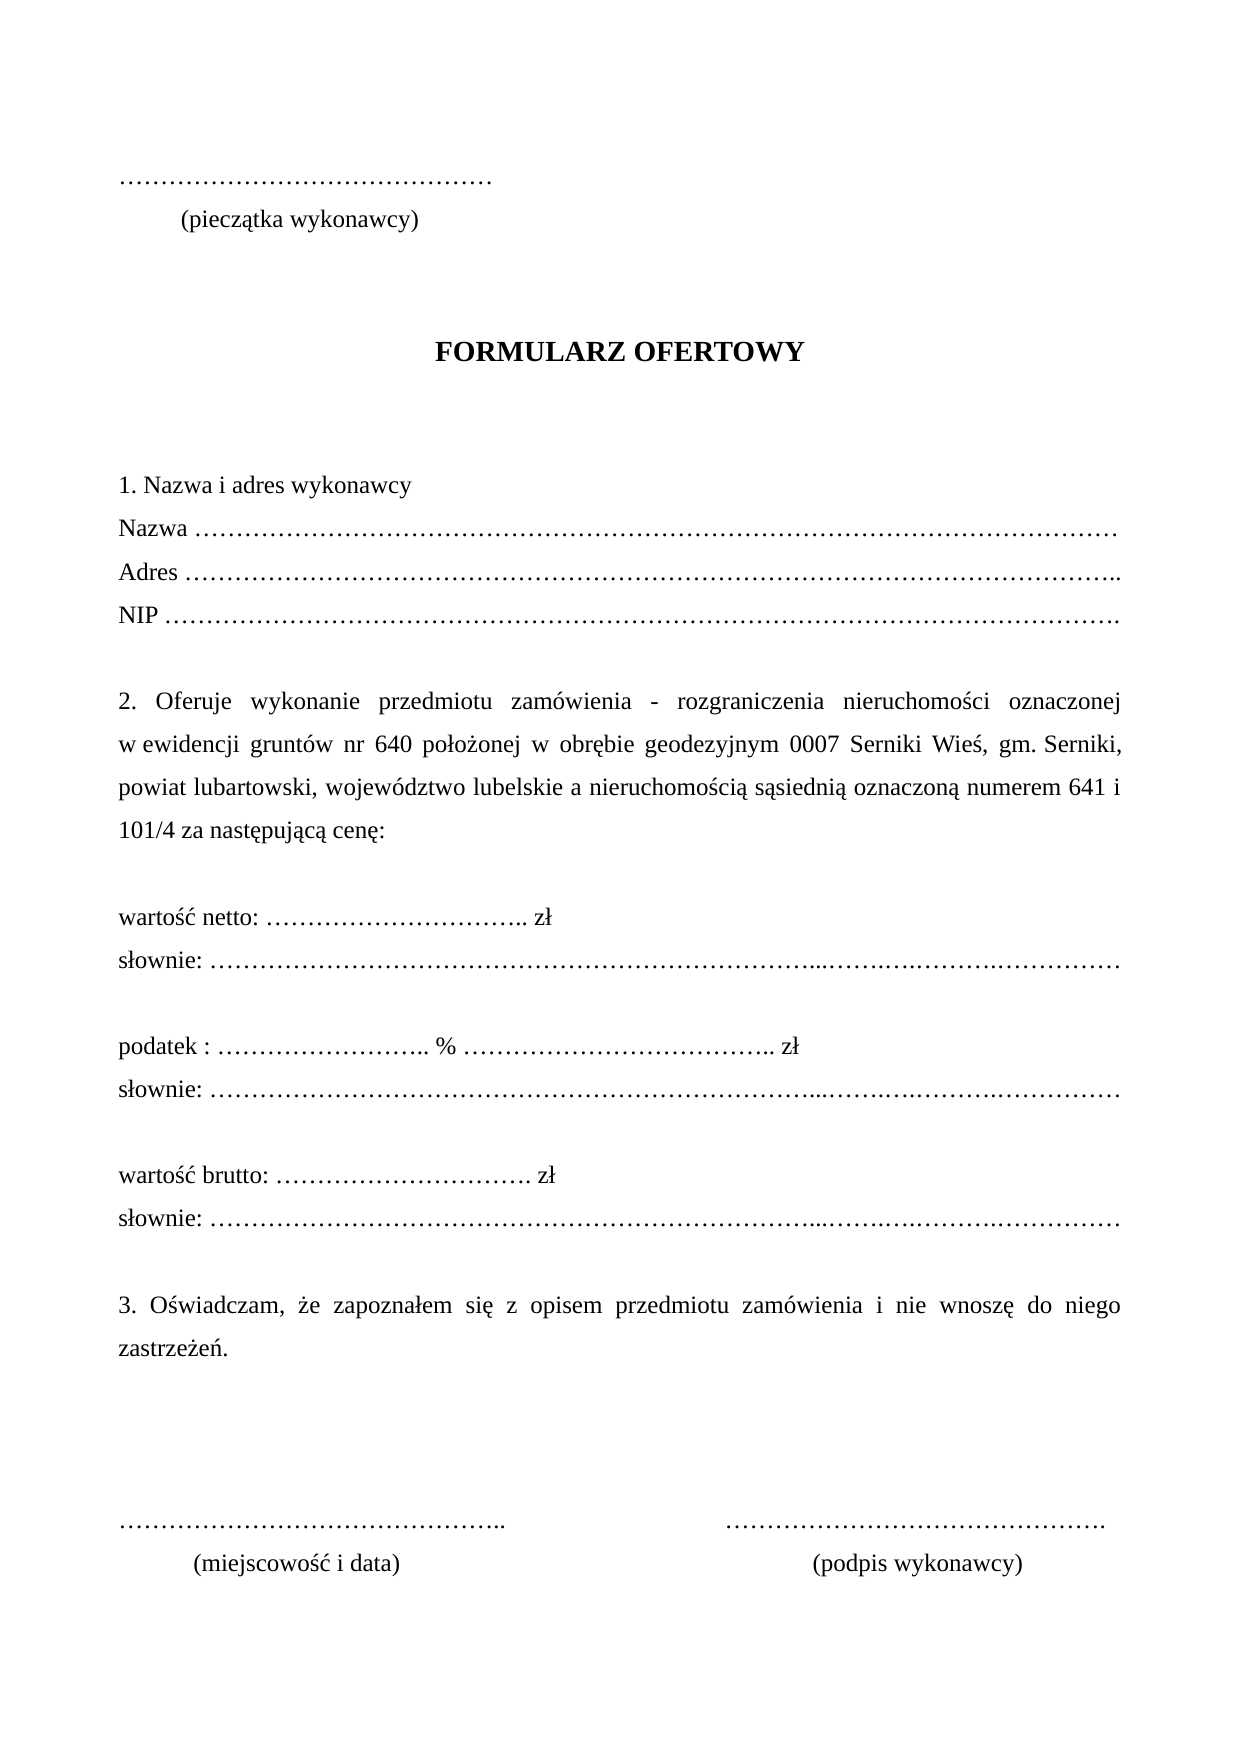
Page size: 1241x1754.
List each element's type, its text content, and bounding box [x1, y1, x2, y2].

text (miejscowość i data) (podpis wykonawcy) [118, 1548, 1122, 1577]
text 1. Nazwa i adres wykonawcy [118, 470, 1122, 499]
text podatek : …………………….. % ……………………………….. zł [118, 1031, 1122, 1060]
text FORMULARZ OFERTOWY [118, 334, 1122, 367]
text Adres ………………………………………………………………………………………………….. [118, 557, 1122, 585]
text wartość brutto: …………………………. zł [118, 1160, 1122, 1189]
text (pieczątka wykonawcy) [118, 204, 1122, 233]
text słownie: ………………………………………………………………...…….….……….…………… [118, 945, 1122, 973]
text NIP ……………………………………………………………………………………………………. [118, 600, 1122, 628]
text 2. Oferuje wykonanie przedmiotu zamówienia - rozgraniczenia nieruchomości oznaczonej w ewidencji gruntów nr 640 położonej w obrębie geodezyjnym 0007 Serniki Wieś, gm. Serniki, powiat lubartowski, województwo lubelskie a nieruchomością sąsiednią oznaczoną numerem 641 i 101/4 za następującą cenę: [118, 686, 1122, 844]
text ……………………………………….. ………………………………………. [118, 1505, 1122, 1534]
text Nazwa ………………………………………………………………………………………………… [118, 513, 1122, 542]
text słownie: ………………………………………………………………...…….….……….…………… [118, 1074, 1122, 1103]
text słownie: ………………………………………………………………...…….….……….…………… [118, 1203, 1122, 1232]
text wartość netto: ………………………….. zł [118, 902, 1122, 930]
text ……………………………………… [118, 161, 1122, 190]
text 3. Oświadczam, że zapoznałem się z opisem przedmiotu zamówienia i nie wnoszę do niego zastrzeżeń. [118, 1290, 1122, 1362]
